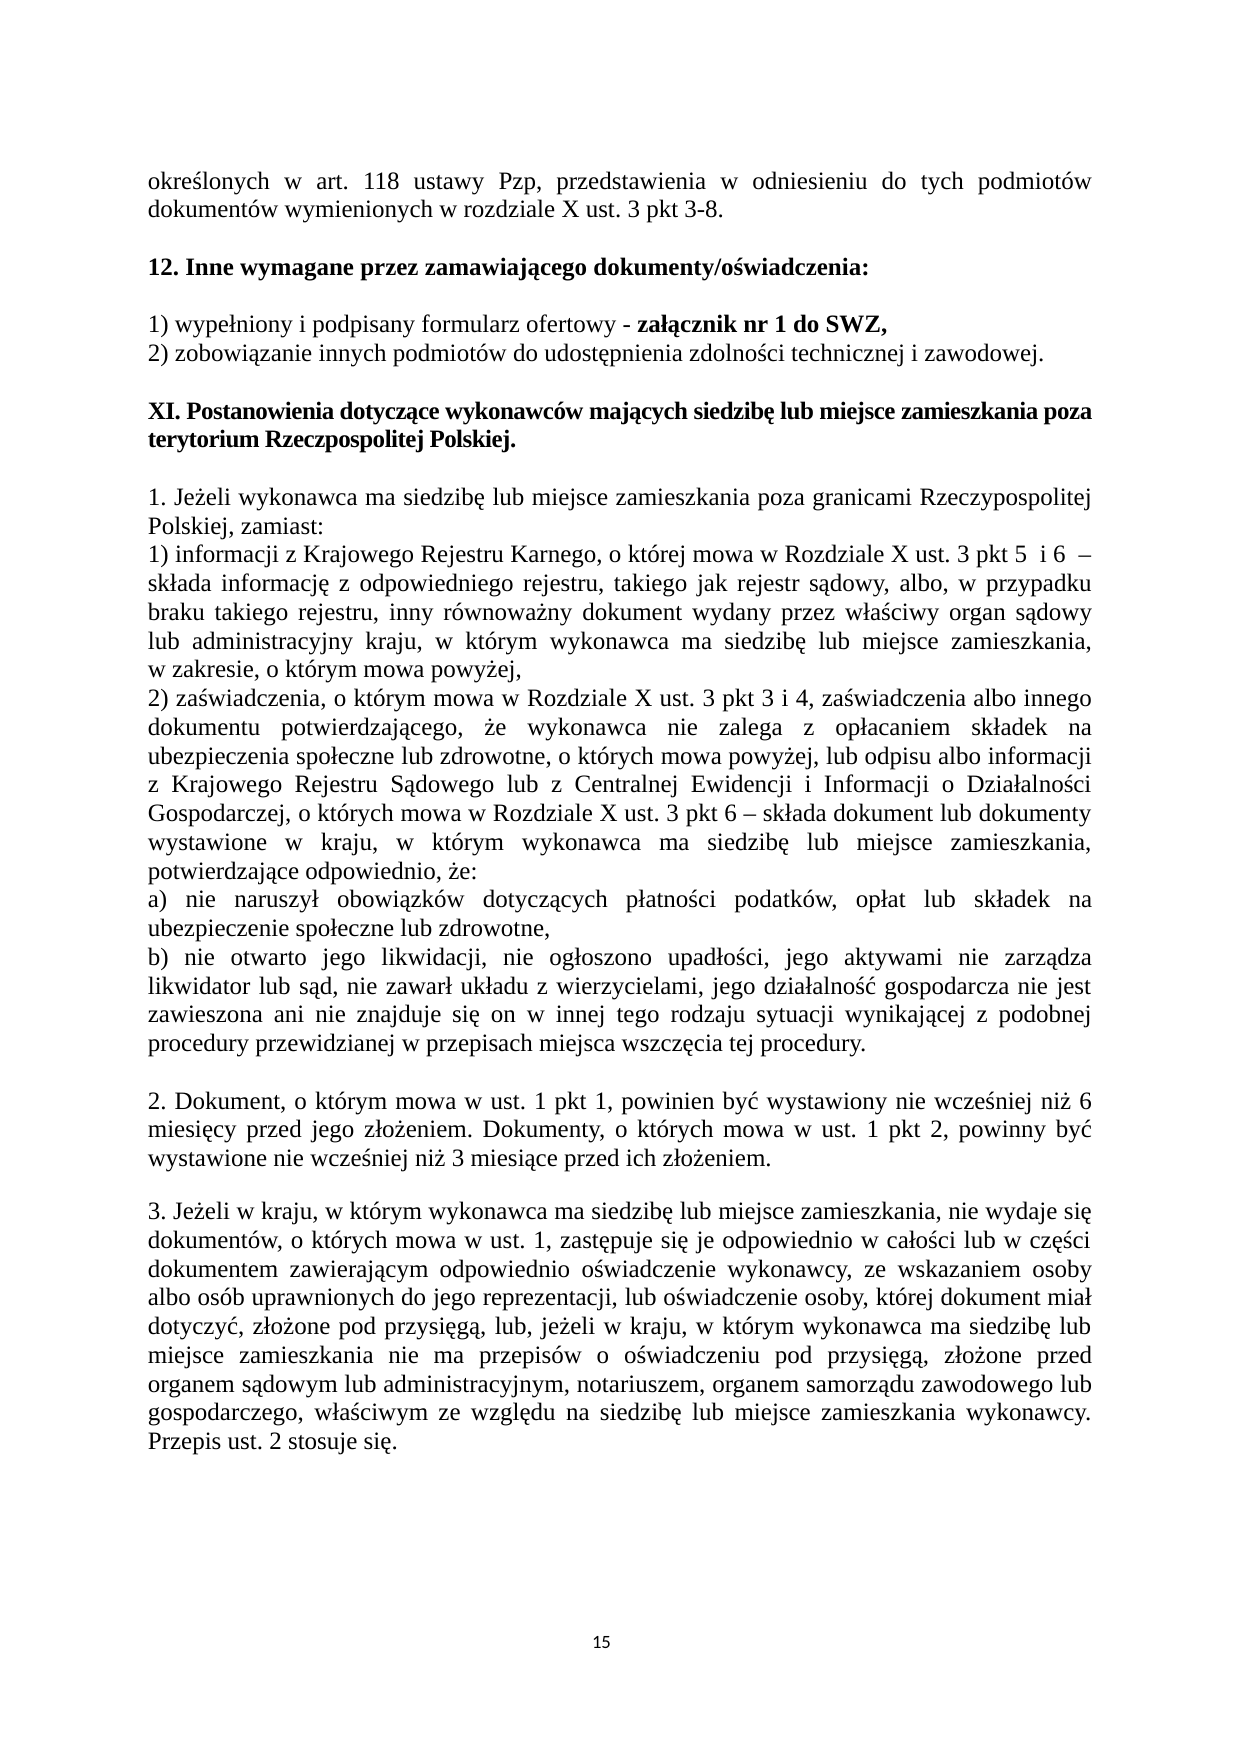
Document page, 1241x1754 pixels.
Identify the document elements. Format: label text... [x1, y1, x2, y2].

text 2) zaświadczenia, o którym mowa w Rozdziale X ust. 3 pkt 3 i 4, zaświadczenia albo innego dokumentu potwierdzającego, że wykonawca nie zalega z opłacaniem składek na ubezpieczenia społeczne lub zdrowotne, o których mowa powyżej, lub odpisu albo informacji z Krajowego Rejestru Sądowego lub z Centralnej Ewidencji i Informacji o Działalności Gospodarczej, o których mowa w Rozdziale X ust. 3 pkt 6 – składa dokument lub dokumenty wystawione w kraju, w którym wykonawca ma siedzibę lub miejsce zamieszkania, potwierdzające odpowiednio, że: [148, 683, 1093, 884]
text 1) informacji z Krajowego Rejestru Karnego, o której mowa w Rozdziale X ust. 3 pkt 5 i 6 – składa informację z odpowiedniego rejestru, takiego jak rejestr sądowy, albo, w przypadku braku takiego rejestru, inny równoważny dokument wydany przez właściwy organ sądowy lub administracyjny kraju, w którym wykonawca ma siedzibę lub miejsce zamieszkania, w zakresie, o którym mowa powyżej, [148, 539, 1093, 683]
text 2) zobowiązanie innych podmiotów do udostępnienia zdolności technicznej i zawodowej. [148, 338, 1093, 367]
text określonych w art. 118 ustawy Pzp, przedstawienia w odniesieniu do tych podmiotów dokumentów wymienionych w rozdziale X ust. 3 pkt 3-8. [148, 166, 1093, 223]
text 3. Jeżeli w kraju, w którym wykonawca ma siedzibę lub miejsce zamieszkania, nie wydaje się dokumentów, o których mowa w ust. 1, zastępuje się je odpowiednio w całości lub w części dokumentem zawierającym odpowiednio oświadczenie wykonawcy, ze wskazaniem osoby albo osób uprawnionych do jego reprezentacji, lub oświadczenie osoby, której dokument miał dotyczyć, złożone pod przysięgą, lub, jeżeli w kraju, w którym wykonawca ma siedzibę lub miejsce zamieszkania nie ma przepisów o oświadczeniu pod przysięgą, złożone przed organem sądowym lub administracyjnym, notariuszem, organem samorządu zawodowego lub gospodarczego, właściwym ze względu na siedzibę lub miejsce zamieszkania wykonawcy. Przepis ust. 2 stosuje się. [148, 1196, 1093, 1455]
text 1. Jeżeli wykonawca ma siedzibę lub miejsce zamieszkania poza granicami Rzeczypospolitej Polskiej, zamiast: [148, 482, 1093, 539]
text 2. Dokument, o którym mowa w ust. 1 pkt 1, powinien być wystawiony nie wcześniej niż 6 miesięcy przed jego złożeniem. Dokumenty, o których mowa w ust. 1 pkt 2, powinny być wystawione nie wcześniej niż 3 miesiące przed ich złożeniem. [148, 1086, 1093, 1172]
text XI. Postanowienia dotyczące wykonawców mających siedzibę lub miejsce zamieszkania poza terytorium Rzeczpospolitej Polskiej. [148, 396, 1093, 453]
text 12. Inne wymagane przez zamawiającego dokumenty/oświadczenia: [148, 252, 1093, 281]
text b) nie otwarto jego likwidacji, nie ogłoszono upadłości, jego aktywami nie zarządza likwidator lub sąd, nie zawarł układu z wierzycielami, jego działalność gospodarcza nie jest zawieszona ani nie znajduje się on w innej tego rodzaju sytuacji wynikającej z podobnej procedury przewidzianej w przepisach miejsca wszczęcia tej procedury. [148, 942, 1093, 1057]
text a) nie naruszył obowiązków dotyczących płatności podatków, opłat lub składek na ubezpieczenie społeczne lub zdrowotne, [148, 884, 1093, 942]
text 1) wypełniony i podpisany formularz ofertowy - załącznik nr 1 do SWZ, [148, 309, 1093, 338]
